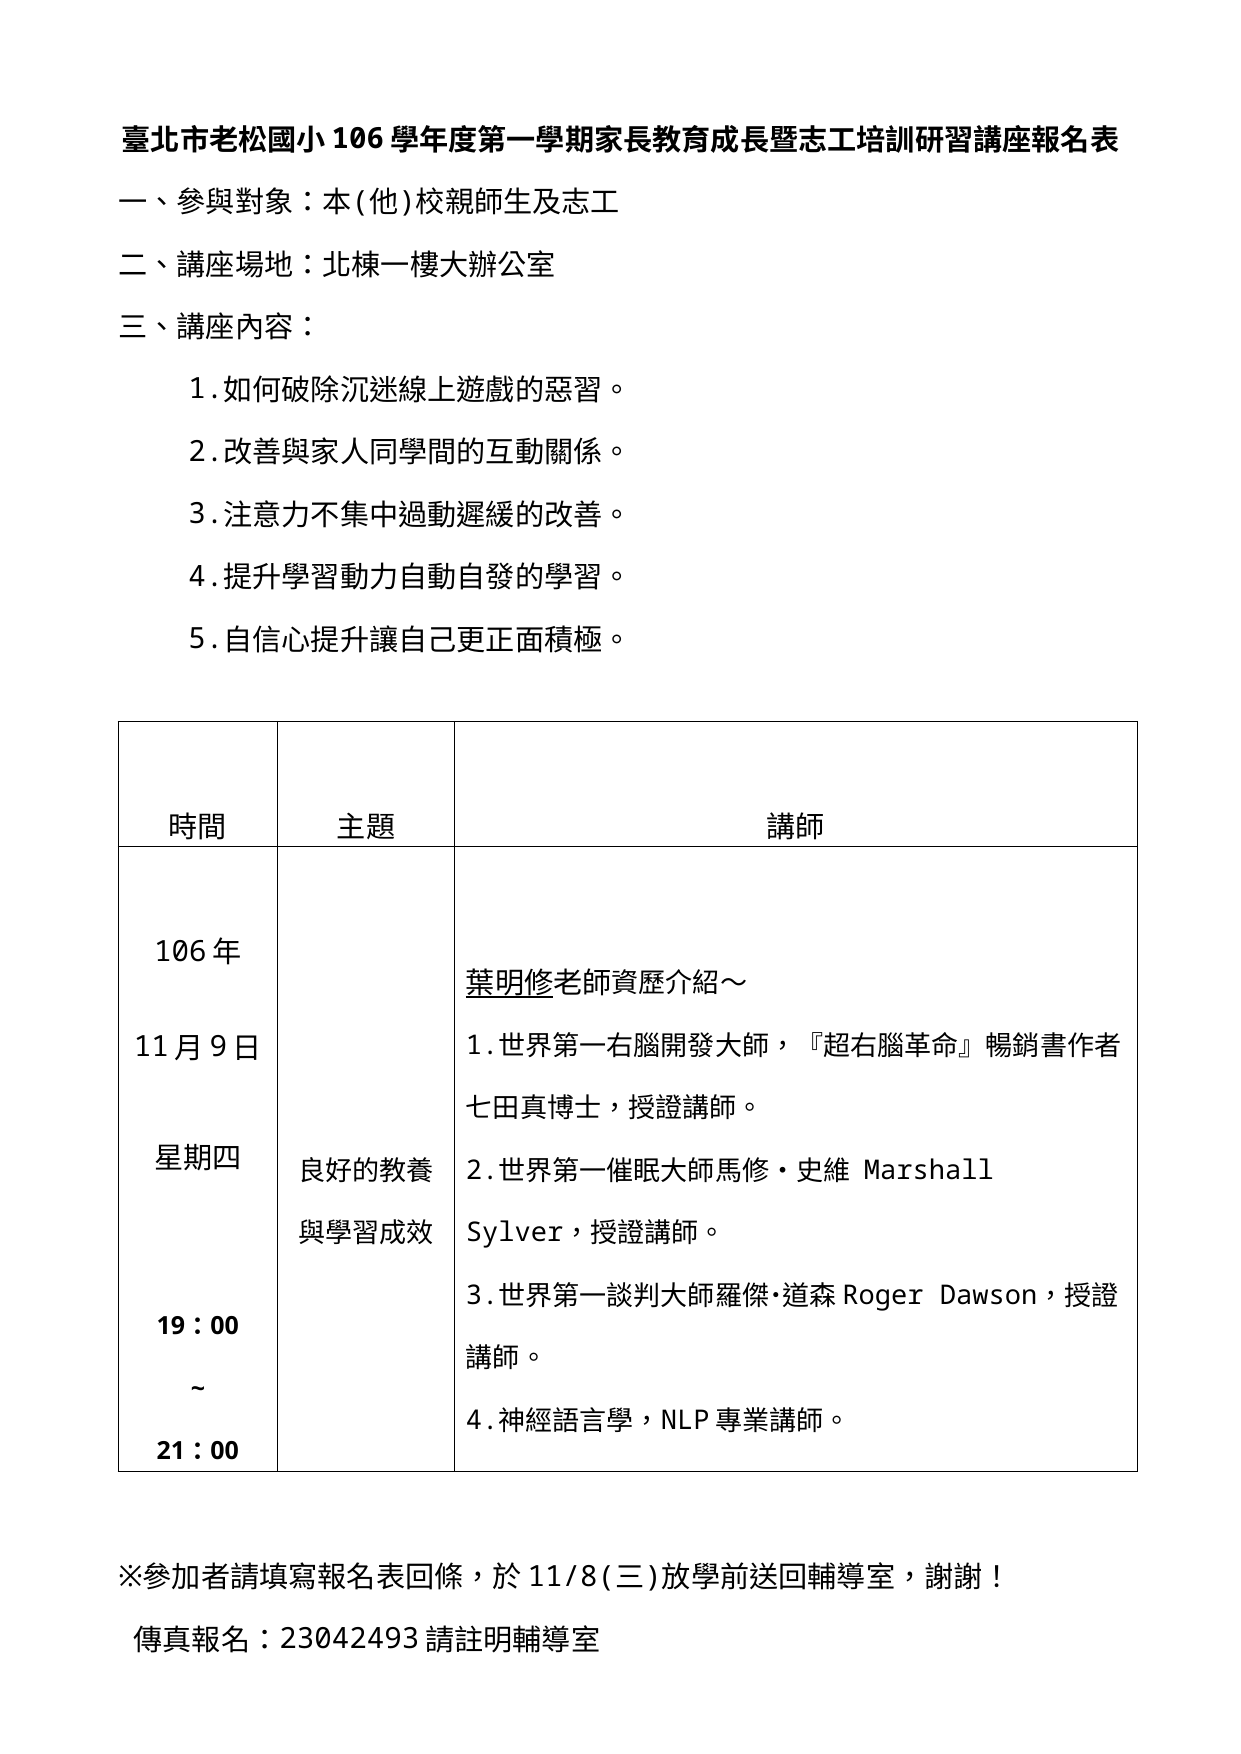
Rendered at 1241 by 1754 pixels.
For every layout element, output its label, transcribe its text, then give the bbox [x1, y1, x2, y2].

table_header 時間 [119, 722, 277, 846]
text 二、講座場地：北棟一樓大辦公室 [118, 221, 1122, 283]
text 3.注意力不集中過動遲緩的改善。 [118, 471, 1122, 533]
text 一、參與對象：本(他)校親師生及志工 [118, 158, 1122, 221]
text 4.提升學習動力自動自發的學習。 [118, 533, 1122, 596]
text 傳真報名：23042493請註明輔導室 [118, 1596, 1122, 1658]
table_header 主題 [278, 722, 454, 846]
text 臺北市老松國小106學年度第一學期家長教育成長暨志工培訓研習講座報名表 [118, 96, 1122, 158]
table_header 講師 [455, 722, 1137, 846]
table_cell 良好的教養與學習成效 [278, 847, 454, 1471]
text 三、講座內容： [118, 283, 1122, 346]
text 1.如何破除沉迷線上遊戲的惡習。 [118, 346, 1122, 408]
table_cell 葉明修老師資歷介紹～ 1.世界第一右腦開發大師，『超右腦革命』暢銷書作者七田真博士，授證講師。 2.世界第一催眠大師馬修‧史維 Marshall Sylver，授證講師。 3.世界第一談判大師羅傑˙道森Roger Dawson，授證講師。 4.神經語言學，NLP專業講師。 [455, 847, 1137, 1471]
text 5.自信心提升讓自己更正面積極。 [118, 596, 1122, 658]
text 2.改善與家人同學間的互動關係。 [118, 408, 1122, 471]
table_cell 106年 11月9日 星期四 19：00 ~ 21：00 [119, 847, 277, 1471]
text ※參加者請填寫報名表回條，於11/8(三)放學前送回輔導室，謝謝！ [118, 1533, 1122, 1596]
